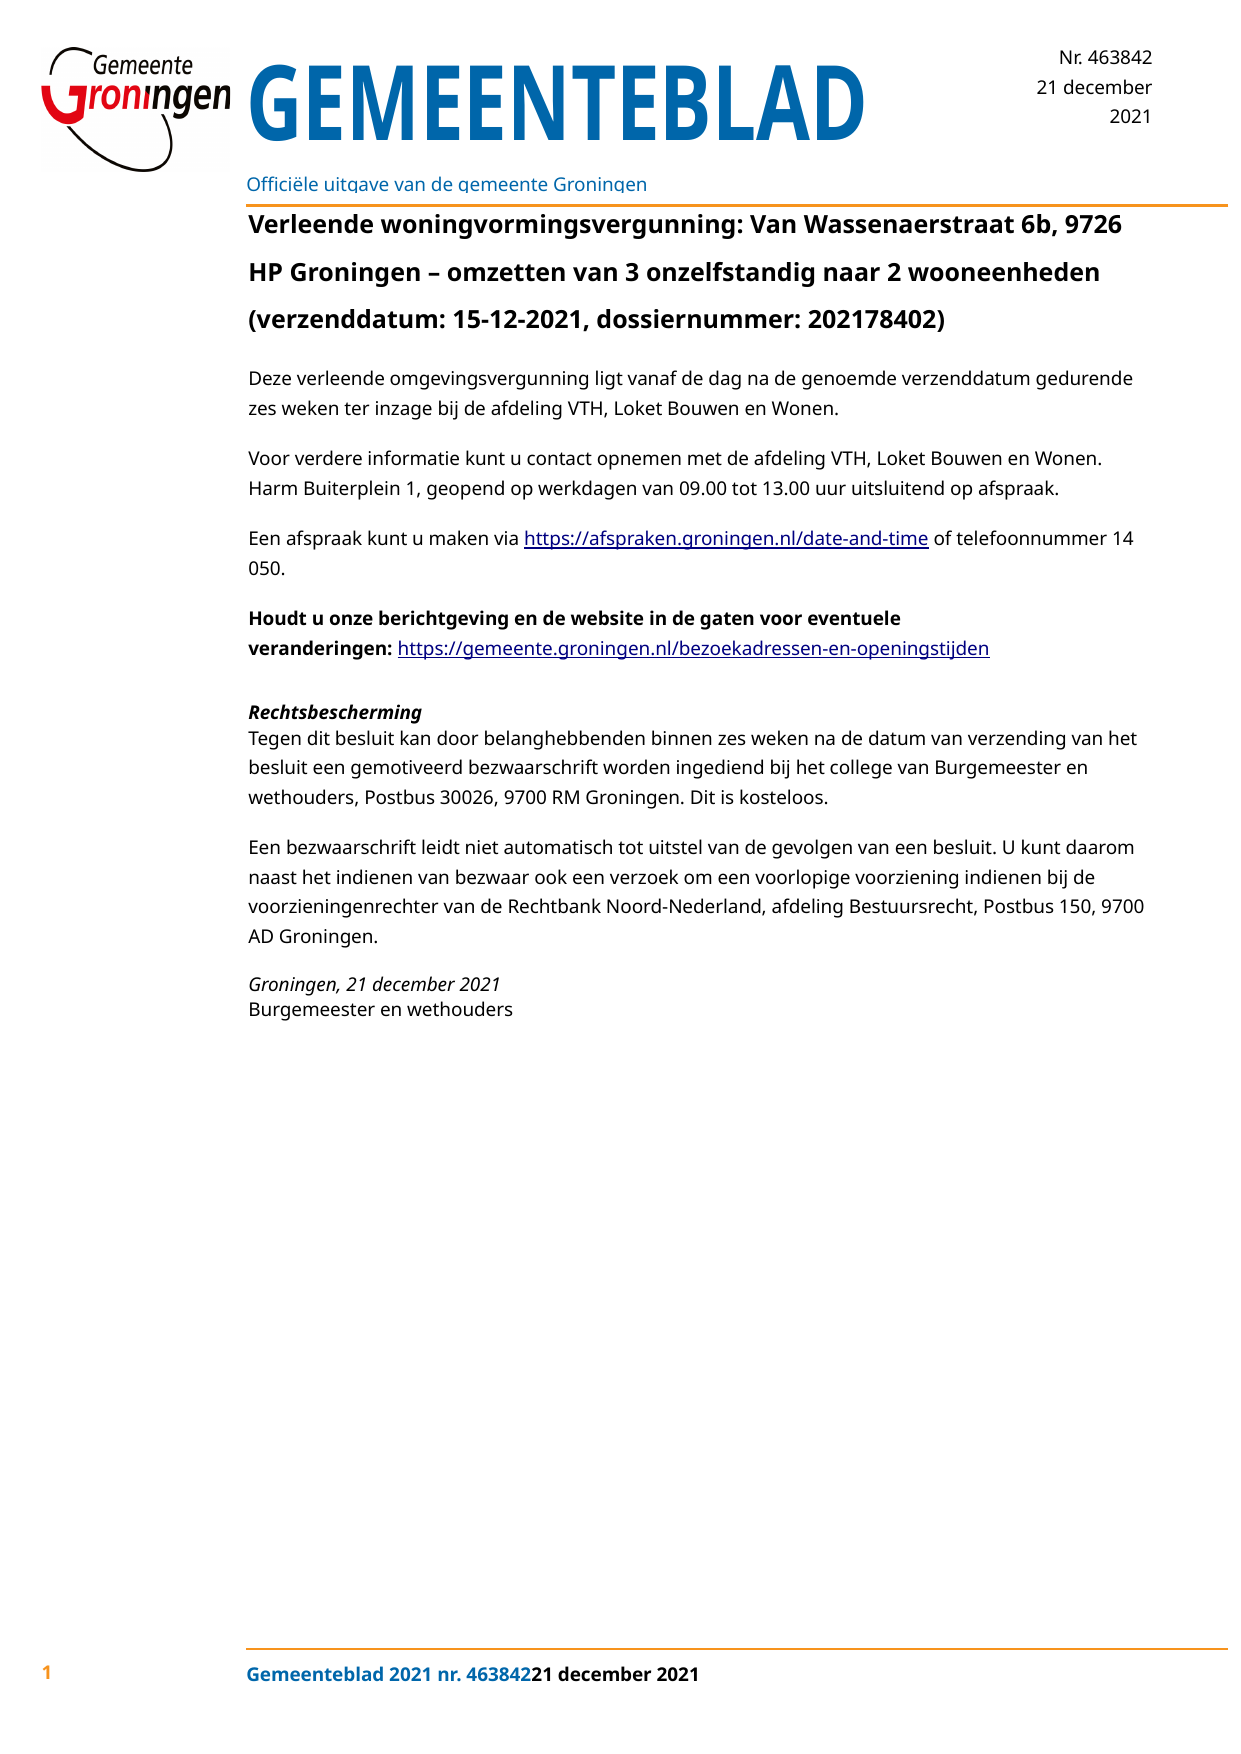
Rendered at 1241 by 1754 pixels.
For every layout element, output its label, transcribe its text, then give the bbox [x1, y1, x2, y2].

picture [41, 47, 231, 172]
text Een bezwaarschrift leidt niet automatisch tot uitstel van de gevolgen van een besluit. U kunt daarom naast het indienen van bezwaar ook een verzoek om een voorlopige voorziening indienen bij de voorzieningenrechter van de Rechtbank Noord-Nederland, afdeling Bestuursrecht, Postbus 150, 9700 AD Groningen. [248, 834, 1152, 949]
text Verleende woningvormingsvergunning: Van Wassenaerstraat 6b, 9726 HP Groningen – omzetten van 3 onzelfstandig naar 2 wooneenheden (verzenddatum: 15-12-2021, dossiernummer: 202178402) [248, 207, 1152, 336]
text Rechtsbescherming [248, 699, 1152, 725]
text Burgemeester en wethouders [248, 997, 1152, 1022]
text Houdt u onze berichtgeving en de website in de gaten voor eventuele veranderingen: https://gemeente.groningen.nl/bezoekadressen-en-openingstijden [248, 606, 1152, 661]
text Voor verdere informatie kunt u contact opnemen met de afdeling VTH, Loket Bouwen en Wonen. Harm Buiterplein 1, geopend op werkdagen van 09.00 tot 13.00 uur uitsluitend op afspraak. [248, 446, 1152, 501]
text Een afspraak kunt u maken via https://afspraken.groningen.nl/date-and-time of telefoonnummer 14 050. [248, 526, 1152, 581]
text Deze verleende omgevingsvergunning ligt vanaf de dag na de genoemde verzenddatum gedurende zes weken ter inzage bij de afdeling VTH, Loket Bouwen en Wonen. [248, 366, 1152, 421]
text Groningen, 21 december 2021 [248, 971, 1152, 997]
text Tegen dit besluit kan door belanghebbenden binnen zes weken na de datum van verzending van het besluit een gemotiveerd bezwaarschrift worden ingediend bij het college van Burgemeester en wethouders, Postbus 30026, 9700 RM Groningen. Dit is kosteloos. [248, 725, 1152, 810]
